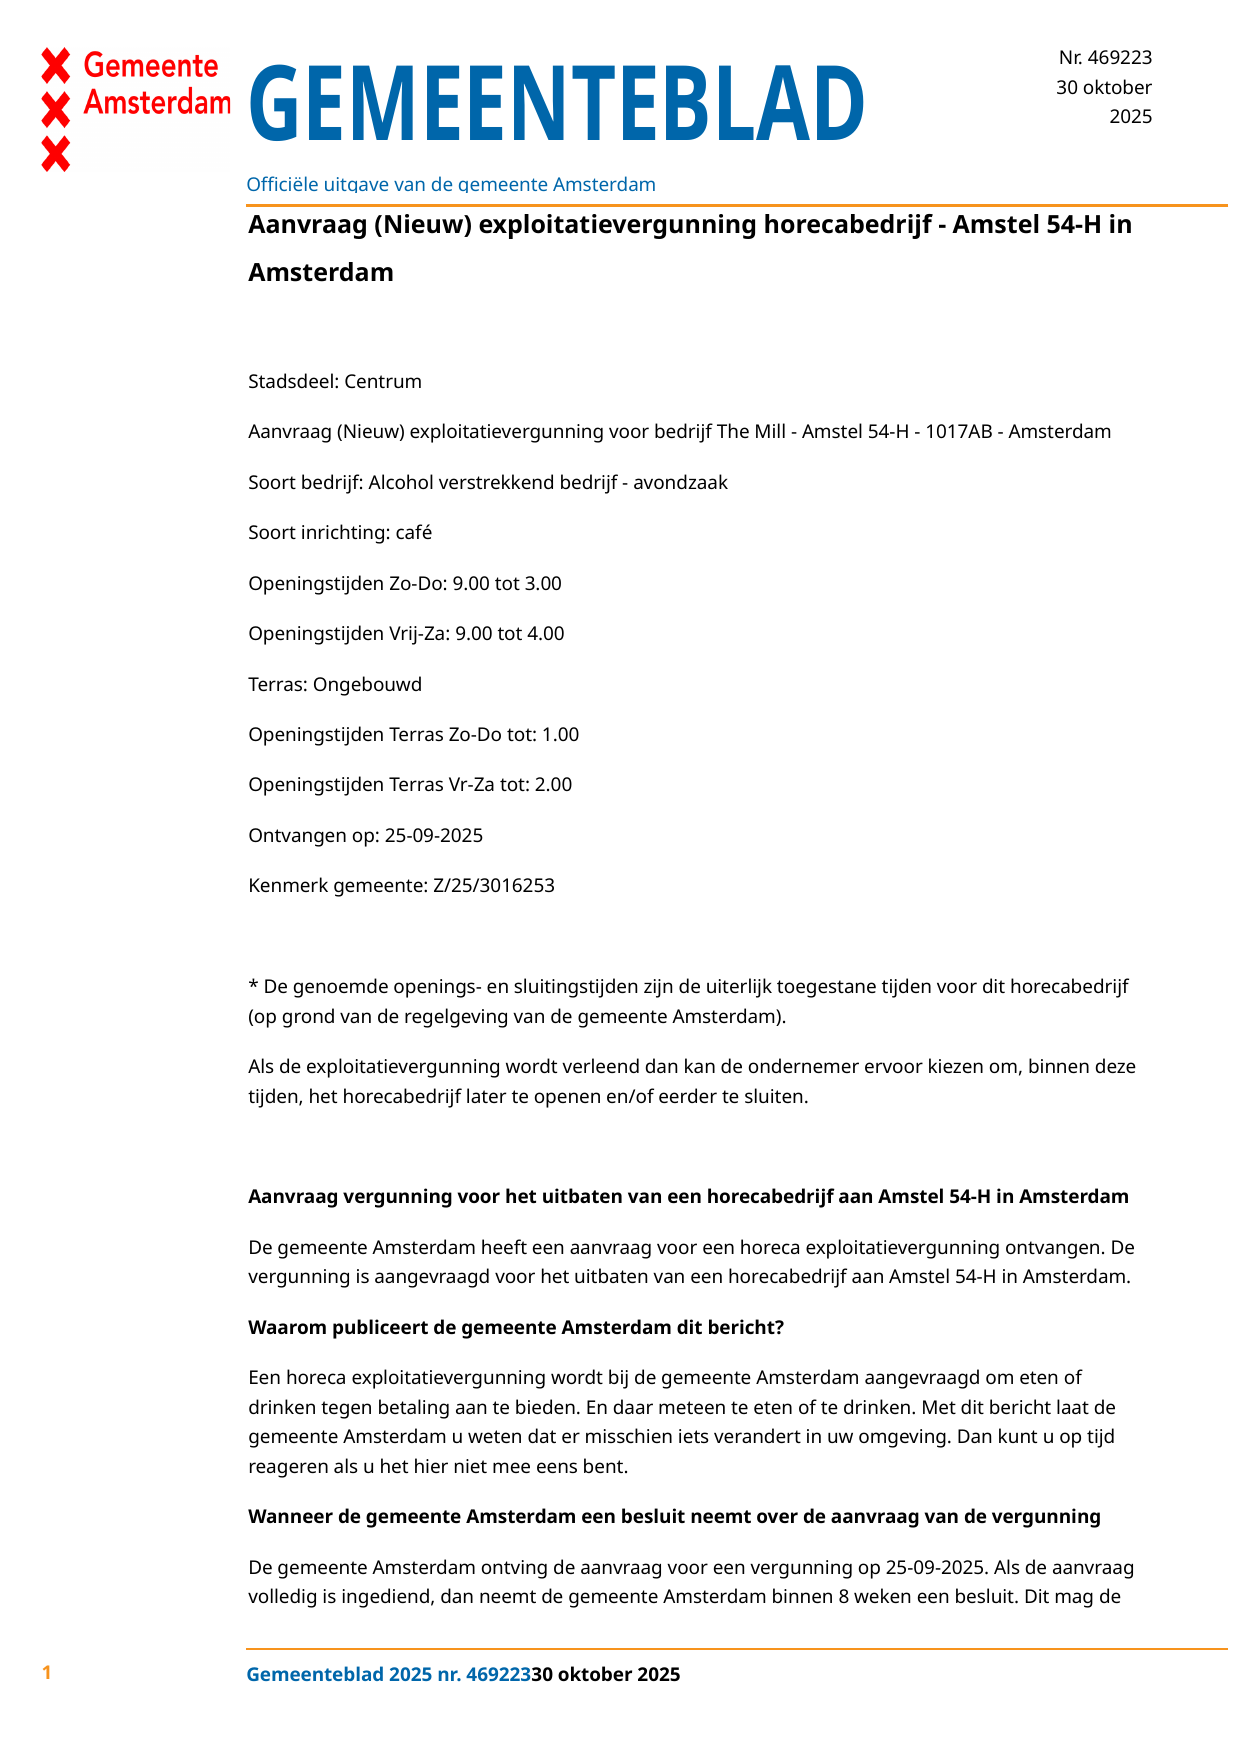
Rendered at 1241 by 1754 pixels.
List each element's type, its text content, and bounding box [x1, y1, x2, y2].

text * De genoemde openings- en sluitingstijden zijn de uiterlijk toegestane tijden voor dit horecabedrijf (op grond van de regelgeving van de gemeente Amsterdam). [248, 973, 1152, 1029]
picture [41, 47, 231, 172]
text Openingstijden Vrij-Za: 9.00 tot 4.00 [248, 620, 1152, 646]
text Waarom publiceert de gemeente Amsterdam dit bericht? [248, 1314, 1152, 1340]
text Soort bedrijf: Alcohol verstrekkend bedrijf - avondzaak [248, 469, 1152, 495]
text Terras: Ongebouwd [248, 671, 1152, 697]
text Aanvraag (Nieuw) exploitatievergunning horecabedrijf - Amstel 54-H in Amsterdam [248, 207, 1152, 288]
text Stadsdeel: Centrum [248, 368, 1152, 394]
text Soort inrichting: café [248, 519, 1152, 545]
text Ontvangen op: 25-09-2025 [248, 822, 1152, 848]
text Wanneer de gemeente Amsterdam een besluit neemt over de aanvraag van de vergunning [248, 1504, 1152, 1529]
text Openingstijden Zo-Do: 9.00 tot 3.00 [248, 570, 1152, 596]
text Als de exploitatievergunning wordt verleend dan kan de ondernemer ervoor kiezen om, binnen deze tijden, het horecabedrijf later te openen en/of eerder te sluiten. [248, 1053, 1152, 1109]
text Openingstijden Terras Zo-Do tot: 1.00 [248, 721, 1152, 747]
text Openingstijden Terras Vr-Za tot: 2.00 [248, 772, 1152, 797]
text De gemeente Amsterdam heeft een aanvraag voor een horeca exploitatievergunning ontvangen. De vergunning is aangevraagd voor het uitbaten van een horecabedrijf aan Amstel 54-H in Amsterdam. [248, 1234, 1152, 1289]
text Aanvraag vergunning voor het uitbaten van een horecabedrijf aan Amstel 54-H in Amsterdam [248, 1184, 1152, 1209]
text Een horeca exploitatievergunning wordt bij de gemeente Amsterdam aangevraagd om eten of drinken tegen betaling aan te bieden. En daar meteen te eten of te drinken. Met dit bericht laat de gemeente Amsterdam u weten dat er misschien iets verandert in uw omgeving. Dan kunt u op tijd reageren als u het hier niet mee eens bent. [248, 1364, 1152, 1479]
text Kenmerk gemeente: Z/25/3016253 [248, 872, 1152, 898]
text De gemeente Amsterdam ontving de aanvraag voor een vergunning op 25-09-2025. Als de aanvraag volledig is ingediend, dan neemt de gemeente Amsterdam binnen 8 weken een besluit. Dit mag de [248, 1554, 1152, 1609]
text Aanvraag (Nieuw) exploitatievergunning voor bedrijf The Mill - Amstel 54-H - 1017AB - Amsterdam [248, 419, 1152, 444]
